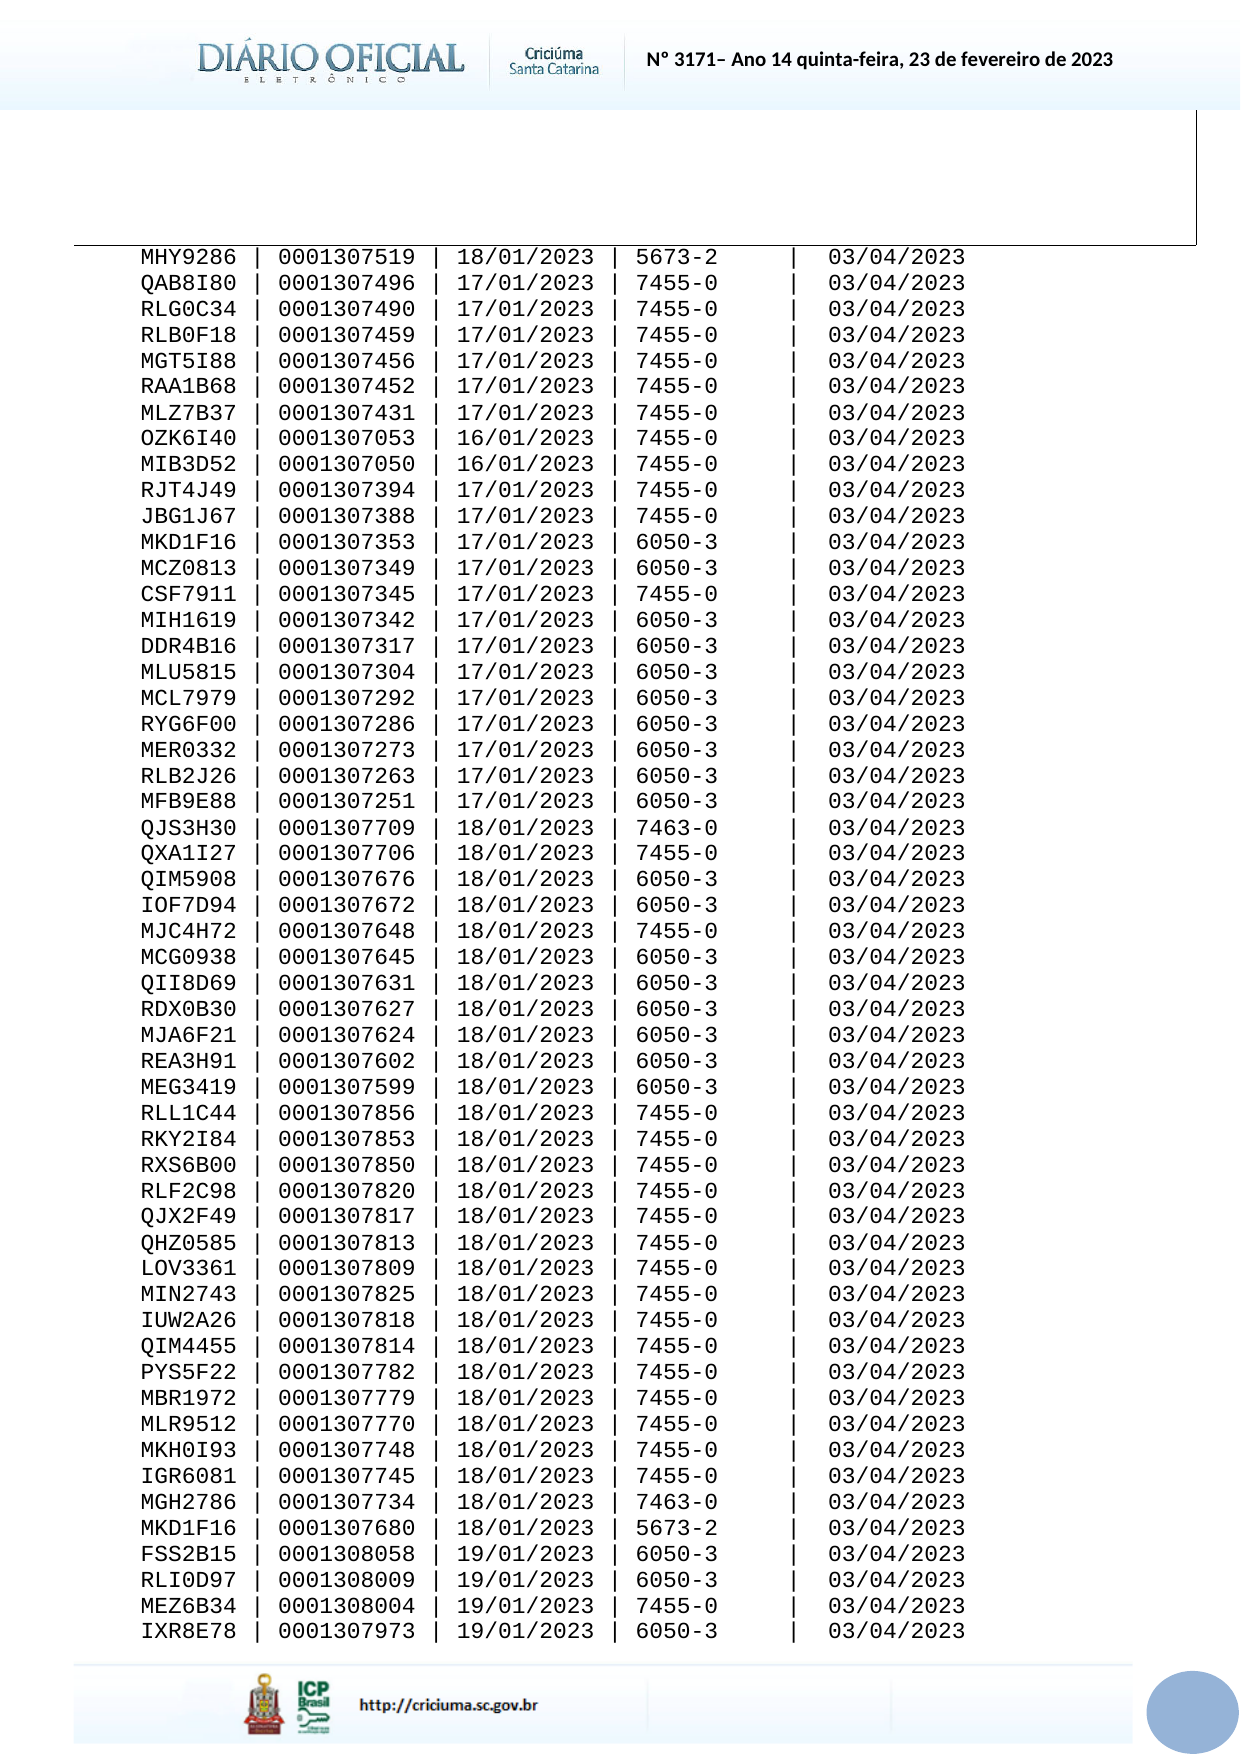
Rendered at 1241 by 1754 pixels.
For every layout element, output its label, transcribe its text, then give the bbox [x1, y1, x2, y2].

text QIM5908 | 0001307676 | 18/01/2023 | 6050-3 | 03/04/2023 [44, 868, 1196, 894]
text MIN2743 | 0001307825 | 18/01/2023 | 7455-0 | 03/04/2023 [44, 1283, 1196, 1309]
text MJC4H72 | 0001307648 | 18/01/2023 | 7455-0 | 03/04/2023 [44, 919, 1196, 946]
text MCG0938 | 0001307645 | 18/01/2023 | 6050-3 | 03/04/2023 [44, 946, 1196, 971]
text MEG3419 | 0001307599 | 18/01/2023 | 6050-3 | 03/04/2023 [44, 1075, 1196, 1101]
text RXS6B00 | 0001307850 | 18/01/2023 | 7455-0 | 03/04/2023 [44, 1153, 1196, 1179]
text QII8D69 | 0001307631 | 18/01/2023 | 6050-3 | 03/04/2023 [44, 971, 1196, 997]
text RLG0C34 | 0001307490 | 17/01/2023 | 7455-0 | 03/04/2023 [44, 297, 1196, 323]
text MEZ6B34 | 0001308004 | 19/01/2023 | 7455-0 | 03/04/2023 [44, 1594, 1196, 1620]
text CSF7911 | 0001307345 | 17/01/2023 | 7455-0 | 03/04/2023 [44, 582, 1196, 608]
text QAB8I80 | 0001307496 | 17/01/2023 | 7455-0 | 03/04/2023 [44, 271, 1196, 297]
text MIB3D52 | 0001307050 | 16/01/2023 | 7455-0 | 03/04/2023 [44, 453, 1196, 479]
text QIM4455 | 0001307814 | 18/01/2023 | 7455-0 | 03/04/2023 [44, 1334, 1196, 1361]
text RAA1B68 | 0001307452 | 17/01/2023 | 7455-0 | 03/04/2023 [44, 375, 1196, 401]
text JBG1J67 | 0001307388 | 17/01/2023 | 7455-0 | 03/04/2023 [44, 504, 1196, 531]
text QHZ0585 | 0001307813 | 18/01/2023 | 7455-0 | 03/04/2023 [44, 1231, 1196, 1257]
text MJA6F21 | 0001307624 | 18/01/2023 | 6050-3 | 03/04/2023 [44, 1023, 1196, 1049]
text RLB0F18 | 0001307459 | 17/01/2023 | 7455-0 | 03/04/2023 [44, 323, 1196, 349]
text MGH2786 | 0001307734 | 18/01/2023 | 7463-0 | 03/04/2023 [44, 1490, 1196, 1516]
text IUW2A26 | 0001307818 | 18/01/2023 | 7455-0 | 03/04/2023 [44, 1309, 1196, 1334]
text MER0332 | 0001307273 | 17/01/2023 | 6050-3 | 03/04/2023 [44, 738, 1196, 764]
text MLU5815 | 0001307304 | 17/01/2023 | 6050-3 | 03/04/2023 [44, 660, 1196, 686]
text IGR6081 | 0001307745 | 18/01/2023 | 7455-0 | 03/04/2023 [44, 1464, 1196, 1490]
text RYG6F00 | 0001307286 | 17/01/2023 | 6050-3 | 03/04/2023 [44, 712, 1196, 738]
text QJX2F49 | 0001307817 | 18/01/2023 | 7455-0 | 03/04/2023 [44, 1205, 1196, 1231]
text MKD1F16 | 0001307353 | 17/01/2023 | 6050-3 | 03/04/2023 [44, 531, 1196, 556]
text RDX0B30 | 0001307627 | 18/01/2023 | 6050-3 | 03/04/2023 [44, 997, 1196, 1023]
text MLR9512 | 0001307770 | 18/01/2023 | 7455-0 | 03/04/2023 [44, 1412, 1196, 1438]
text IXR8E78 | 0001307973 | 19/01/2023 | 6050-3 | 03/04/2023 [44, 1620, 1196, 1646]
text LOV3361 | 0001307809 | 18/01/2023 | 7455-0 | 03/04/2023 [44, 1257, 1196, 1283]
text RLB2J26 | 0001307263 | 17/01/2023 | 6050-3 | 03/04/2023 [44, 764, 1196, 790]
text MCL7979 | 0001307292 | 17/01/2023 | 6050-3 | 03/04/2023 [44, 686, 1196, 712]
text RLF2C98 | 0001307820 | 18/01/2023 | 7455-0 | 03/04/2023 [44, 1179, 1196, 1205]
text MHY9286 | 0001307519 | 18/01/2023 | 5673-2 | 03/04/2023 [44, 245, 1196, 271]
text FSS2B15 | 0001308058 | 19/01/2023 | 6050-3 | 03/04/2023 [44, 1542, 1196, 1568]
text RKY2I84 | 0001307853 | 18/01/2023 | 7455-0 | 03/04/2023 [44, 1127, 1196, 1153]
text IOF7D94 | 0001307672 | 18/01/2023 | 6050-3 | 03/04/2023 [44, 894, 1196, 919]
text MIH1619 | 0001307342 | 17/01/2023 | 6050-3 | 03/04/2023 [44, 608, 1196, 634]
text MLZ7B37 | 0001307431 | 17/01/2023 | 7455-0 | 03/04/2023 [44, 401, 1196, 427]
text RLI0D97 | 0001308009 | 19/01/2023 | 6050-3 | 03/04/2023 [44, 1568, 1196, 1594]
text RJT4J49 | 0001307394 | 17/01/2023 | 7455-0 | 03/04/2023 [44, 479, 1196, 504]
text DDR4B16 | 0001307317 | 17/01/2023 | 6050-3 | 03/04/2023 [44, 634, 1196, 660]
text MBR1972 | 0001307779 | 18/01/2023 | 7455-0 | 03/04/2023 [44, 1386, 1196, 1412]
text QXA1I27 | 0001307706 | 18/01/2023 | 7455-0 | 03/04/2023 [44, 842, 1196, 868]
text QJS3H30 | 0001307709 | 18/01/2023 | 7463-0 | 03/04/2023 [44, 816, 1196, 842]
text PYS5F22 | 0001307782 | 18/01/2023 | 7455-0 | 03/04/2023 [44, 1361, 1196, 1386]
text MKD1F16 | 0001307680 | 18/01/2023 | 5673-2 | 03/04/2023 [44, 1516, 1196, 1542]
text REA3H91 | 0001307602 | 18/01/2023 | 6050-3 | 03/04/2023 [44, 1049, 1196, 1075]
text MFB9E88 | 0001307251 | 17/01/2023 | 6050-3 | 03/04/2023 [44, 790, 1196, 816]
text OZK6I40 | 0001307053 | 16/01/2023 | 7455-0 | 03/04/2023 [44, 427, 1196, 453]
text MCZ0813 | 0001307349 | 17/01/2023 | 6050-3 | 03/04/2023 [44, 556, 1196, 582]
text MKH0I93 | 0001307748 | 18/01/2023 | 7455-0 | 03/04/2023 [44, 1438, 1196, 1464]
text MGT5I88 | 0001307456 | 17/01/2023 | 7455-0 | 03/04/2023 [44, 349, 1196, 375]
text RLL1C44 | 0001307856 | 18/01/2023 | 7455-0 | 03/04/2023 [44, 1101, 1196, 1127]
